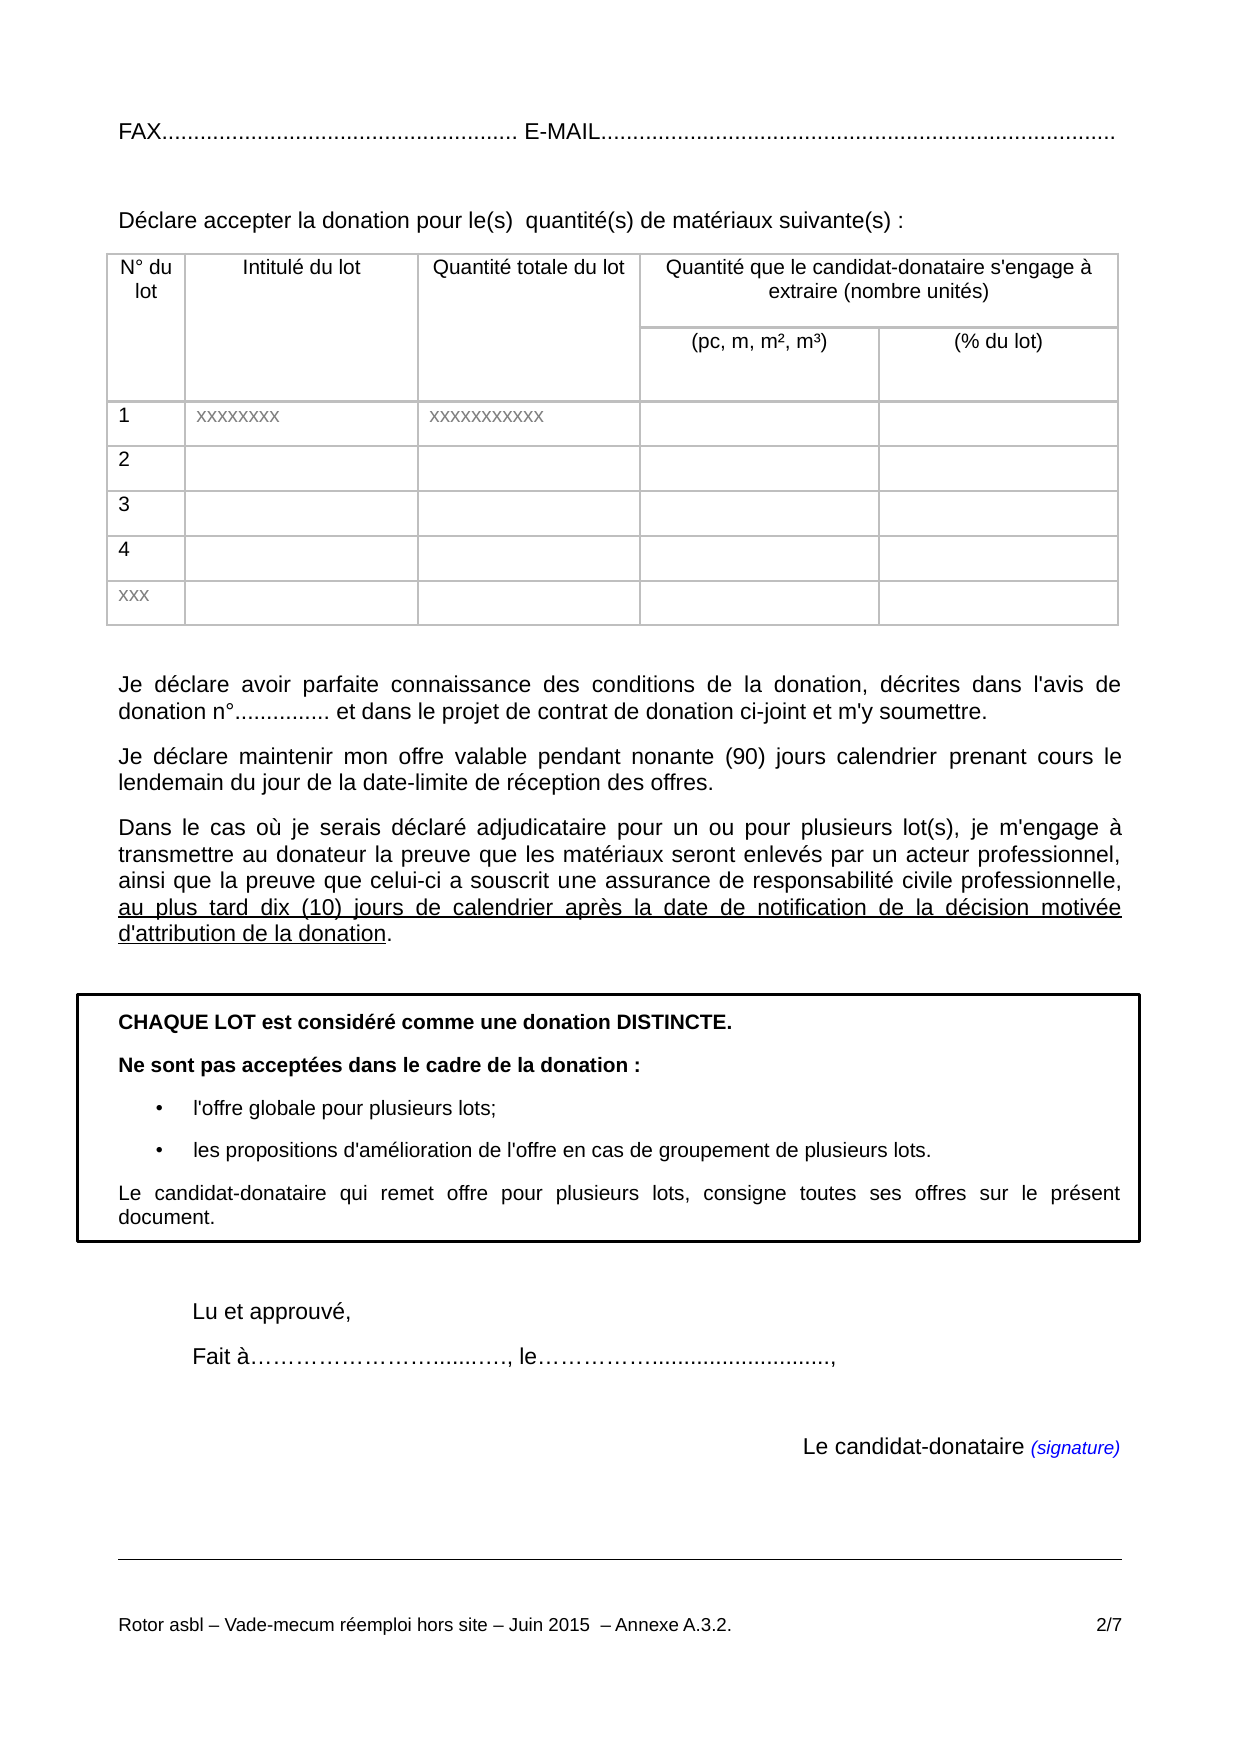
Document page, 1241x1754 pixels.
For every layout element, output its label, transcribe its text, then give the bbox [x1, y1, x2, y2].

table_cell [641, 447, 878, 490]
table_cell (% du lot) [880, 329, 1117, 400]
table_cell [186, 582, 417, 624]
text FAX........................................................ E-MAIL................................................................................. [118, 118, 1122, 144]
table_cell (pc, m, m², m³) [641, 329, 878, 400]
text Ne sont pas acceptées dans le cadre de la donation : [118, 1053, 1122, 1077]
text Je déclare avoir parfaite connaissance des conditions de la donation, décrites dans l'avis de donation n°............... et dans le projet de contrat de donation ci-joint et m'y soumettre. [118, 671, 1122, 724]
table_cell [880, 492, 1117, 535]
table_cell [880, 582, 1117, 624]
text Dans le cas où je serais déclaré adjudicataire pour un ou pour plusieurs lot(s), je m'engage à transmettre au donateur la preuve que les matériaux seront enlevés par un acteur professionnel, ainsi que la preuve que celui-ci a souscrit une assurance de responsabilité civile professionnelle, au plus tard dix (10) jours de calendrier après la date de notification de la décision motivée [118, 814, 1122, 916]
table_cell 1 [108, 403, 184, 445]
table_cell xxxxxxxxxxx [419, 403, 639, 445]
table_cell [641, 582, 878, 624]
table_cell [419, 492, 639, 535]
table_cell 3 [108, 492, 184, 535]
table_cell xxxxxxxx [186, 403, 417, 445]
text d'attribution de la donation. [118, 918, 1122, 946]
table_cell [880, 447, 1117, 490]
list l'offre globale pour plusieurs lots; [156, 1095, 1122, 1119]
table_cell [880, 403, 1117, 445]
text Le candidat-donataire (signature) [118, 1433, 1122, 1459]
table_cell [641, 492, 878, 535]
table_cell [419, 537, 639, 579]
text Déclare accepter la donation pour le(s) quantité(s) de matériaux suivante(s) : [118, 207, 1122, 234]
text CHAQUE LOT est considéré comme une donation DISTINCTE. [118, 1010, 1122, 1034]
table_cell [419, 447, 639, 490]
table_cell [641, 537, 878, 579]
table_header N° du lot [108, 255, 184, 400]
list les propositions d'amélioration de l'offre en cas de groupement de plusieurs lots. [156, 1138, 1122, 1162]
table_header Quantité totale du lot [419, 255, 639, 400]
text Le candidat-donataire qui remet offre pour plusieurs lots, consigne toutes ses offres sur le présent document. [118, 1181, 1122, 1229]
table_cell [186, 537, 417, 579]
text Lu et approuvé, [118, 1298, 1122, 1324]
table_header Quantité que le candidat-donataire s'engage à extraire (nombre unités) [641, 255, 1117, 326]
text Fait à…………………….......…., le……………............................, [118, 1343, 1122, 1369]
text Je déclare maintenir mon offre valable pendant nonante (90) jours calendrier prenant cours le lendemain du jour de la date-limite de réception des offres. [118, 743, 1122, 796]
table_cell [186, 492, 417, 535]
table_cell xxx [108, 582, 184, 624]
table_cell 4 [108, 537, 184, 579]
table_cell [186, 447, 417, 490]
table_cell [641, 403, 878, 445]
table_cell [880, 537, 1117, 579]
table_cell [419, 582, 639, 624]
table_header Intitulé du lot [186, 255, 417, 400]
table_cell 2 [108, 447, 184, 490]
